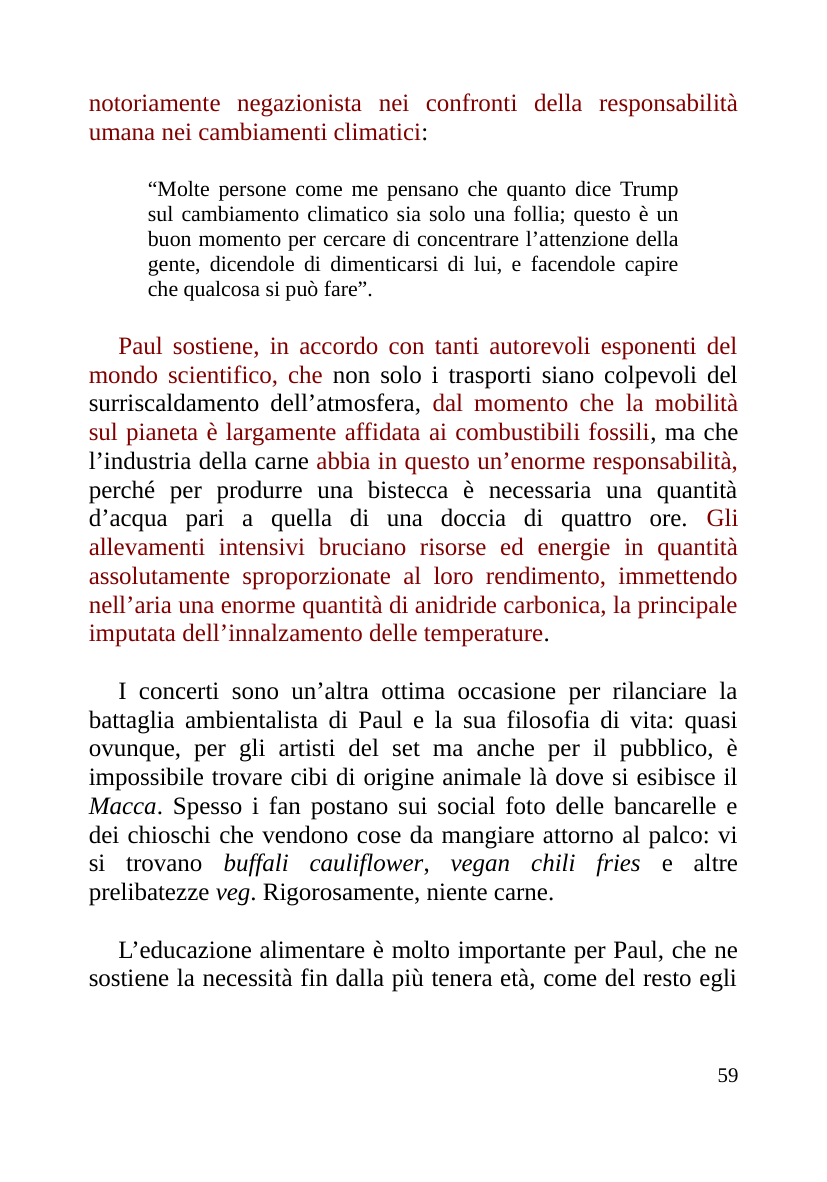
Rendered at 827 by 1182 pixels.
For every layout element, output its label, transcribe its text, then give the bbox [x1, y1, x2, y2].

text L’educazione alimentare è molto importante per Paul, che ne sostiene la necessità fin dalla più tenera età, come del resto egli [88, 935, 738, 992]
text “Molte persone come me pensano che quanto dice Trump sul cambiamento climatico sia solo una follia; questo è un buon momento per cercare di concentrare l’attenzione della gente, dicendole di dimenticarsi di lui, e facendole capire che qualcosa si può fare”. [148, 176, 679, 302]
text notoriamente negazionista nei confronti della responsabilità umana nei cambiamenti climatici: [88, 88, 738, 146]
text I concerti sono un’altra ottima occasione per rilanciare la battaglia ambientalista di Paul e la sua filosofia di vita: quasi ovunque, per gli artisti del set ma anche per il pubblico, è impossibile trovare cibi di origine animale là dove si esibisce il Macca. Spesso i fan postano sui social foto delle bancarelle e dei chioschi che vendono cose da mangiare attorno al palco: vi si trovano buffali cauliflower, vegan chili fries e altre prelibatezze veg. Rigorosamente, niente carne. [88, 676, 738, 906]
text Paul sostiene, in accordo con tanti autorevoli esponenti del mondo scientifico, che non solo i trasporti siano colpevoli del surriscaldamento dell’atmosfera, dal momento che la mobilità sul pianeta è largamente affidata ai combustibili fossili, ma che l’industria della carne abbia in questo un’enorme responsabilità, perché per produrre una bistecca è necessaria una quantità d’acqua pari a quella di una doccia di quattro ore. Gli allevamenti intensivi bruciano risorse ed energie in quantità assolutamente sproporzionate al loro rendimento, immettendo nell’aria una enorme quantità di anidride carbonica, la principale imputata dell’innalzamento delle temperature. [88, 331, 738, 647]
